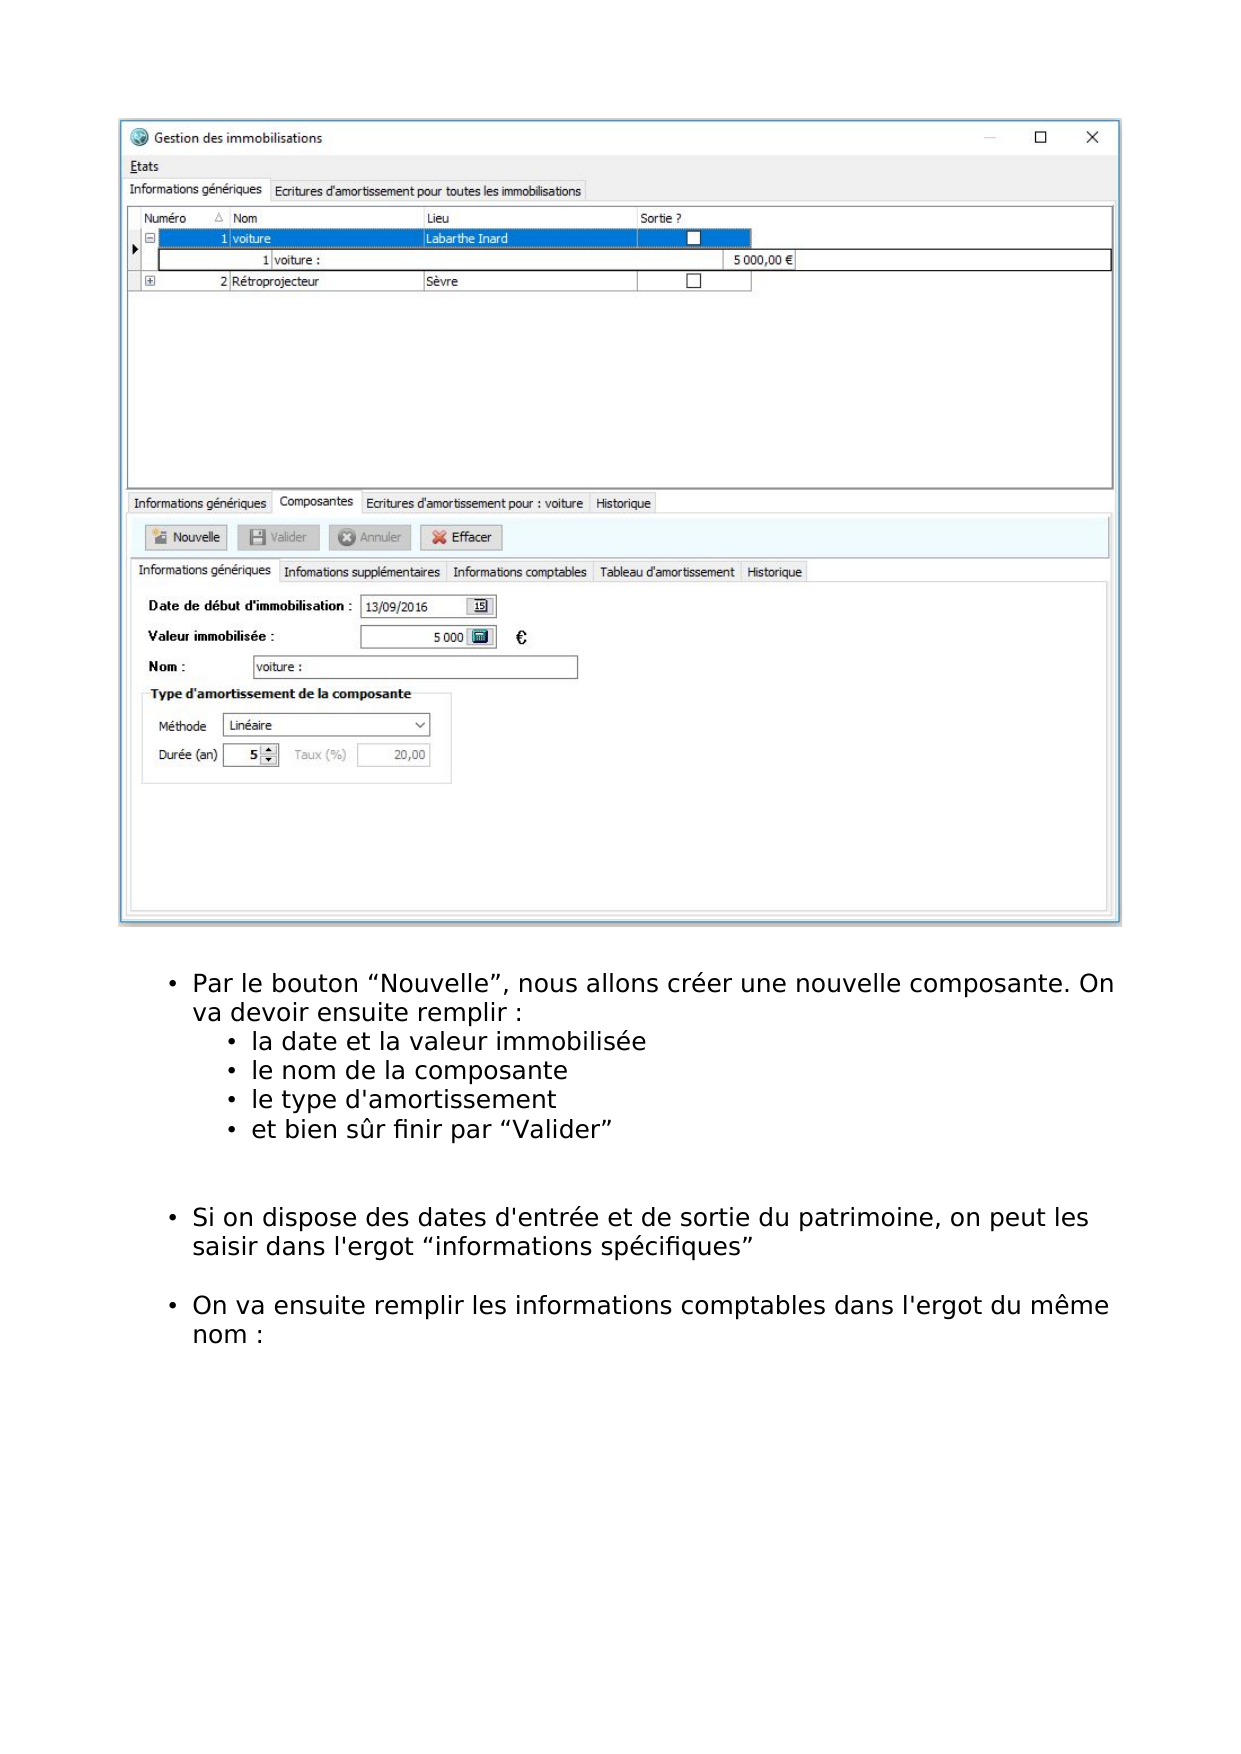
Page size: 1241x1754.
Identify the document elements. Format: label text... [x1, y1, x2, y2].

list le type d'amortissement [236, 1086, 1122, 1115]
list et bien sûr finir par “Valider” [236, 1115, 1122, 1144]
picture [118, 118, 1123, 927]
list Si on dispose des dates d'entrée et de sortie du patrimoine, on peut les saisir dans l'ergot “informations spécifiques” [177, 1203, 1122, 1261]
list Par le bouton “Nouvelle”, nous allons créer une nouvelle composante. On va devoir ensuite remplir : [177, 969, 1122, 1027]
list la date et la valeur immobilisée [236, 1027, 1122, 1057]
list On va ensuite remplir les informations comptables dans l'ergot du même nom : [177, 1291, 1122, 1349]
list le nom de la composante [236, 1057, 1122, 1086]
